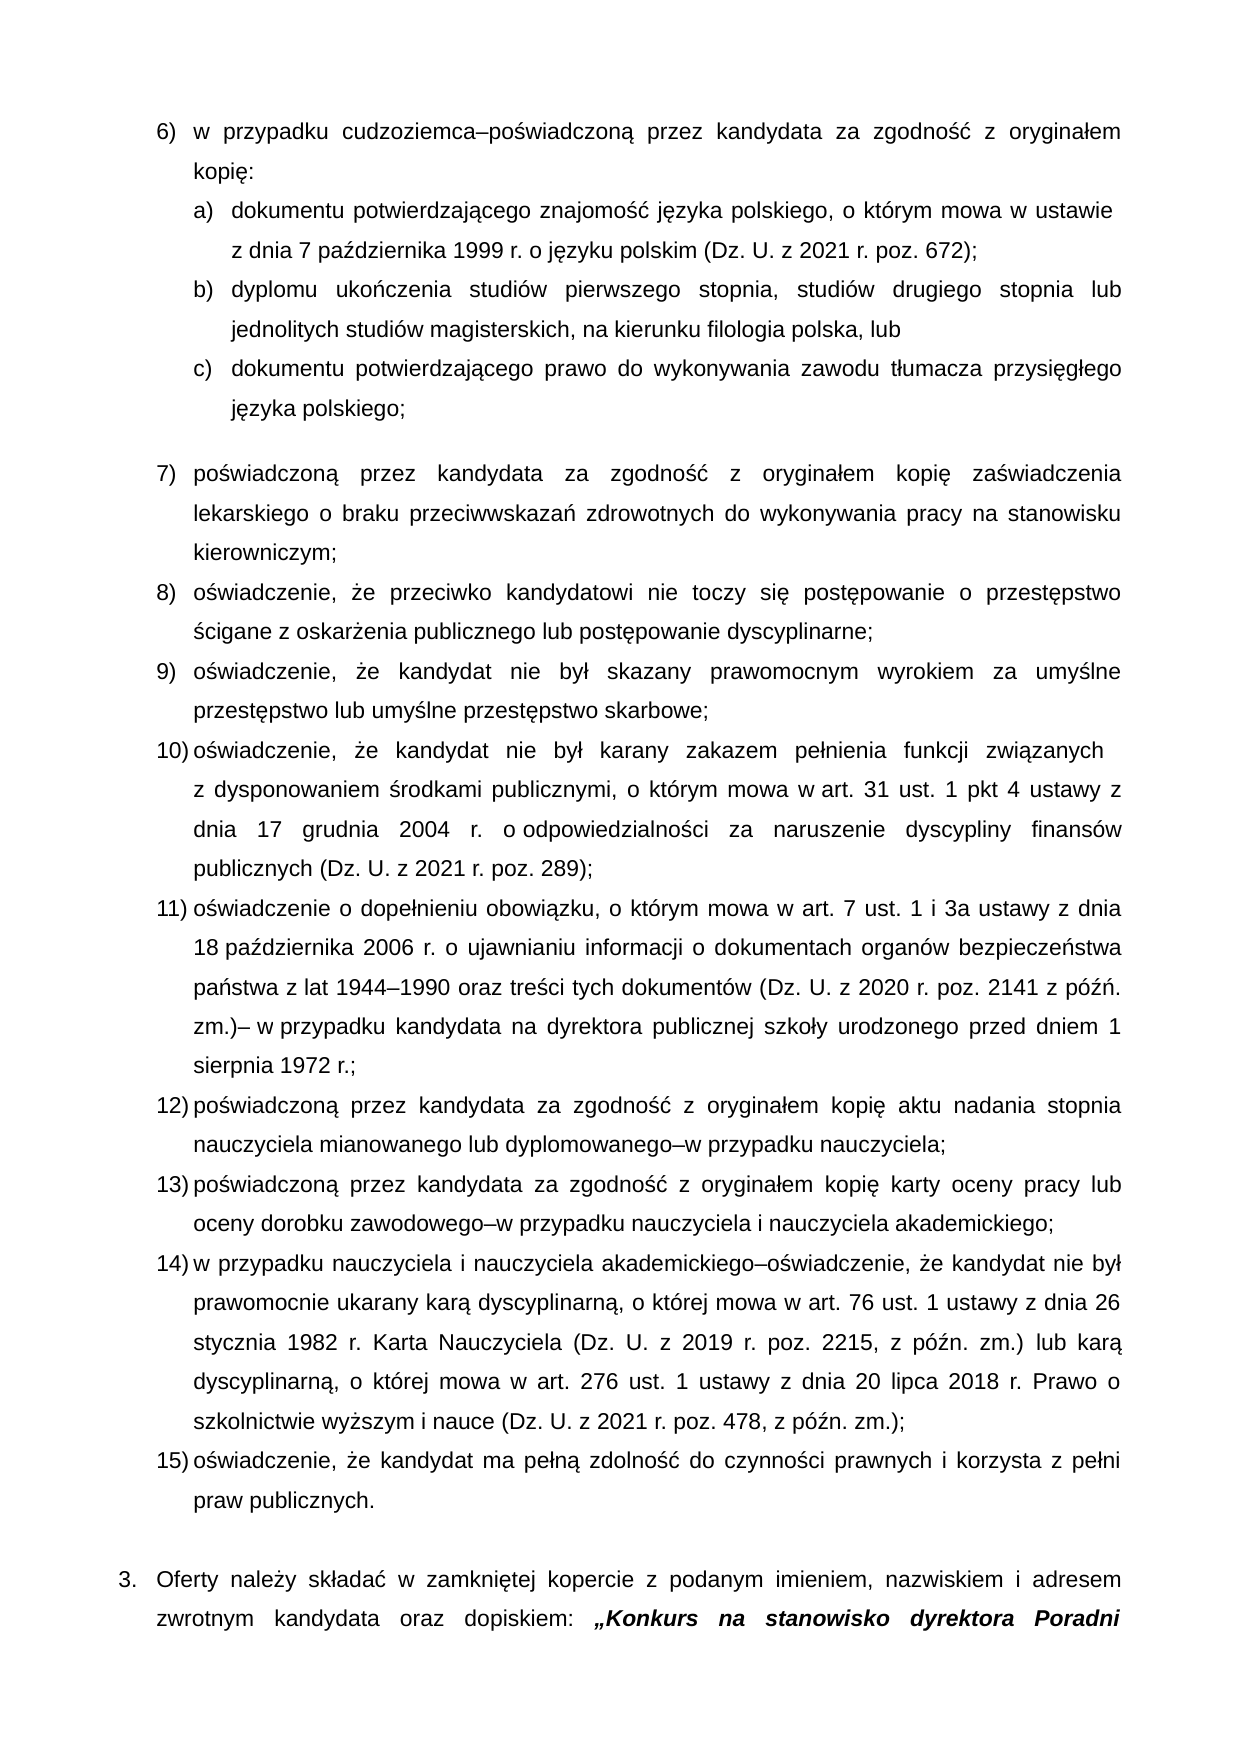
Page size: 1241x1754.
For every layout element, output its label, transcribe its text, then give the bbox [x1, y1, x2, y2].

list dokumentu potwierdzającego prawo do wykonywania zawodu tłumacza przysięgłego języka polskiego; [193, 355, 1122, 421]
list oświadczenie, że kandydat nie był skazany prawomocnym wyrokiem za umyślne przestępstwo lub umyślne przestępstwo skarbowe; [156, 658, 1122, 723]
list dokumentu potwierdzającego znajomość języka polskiego, o którym mowa w ustawie z dnia 7 października 1999 r. o języku polskim (Dz. U. z 2021 r. poz. 672); [193, 197, 1122, 263]
list oświadczenie, że przeciwko kandydatowi nie toczy się postępowanie o przestępstwo ścigane z oskarżenia publicznego lub postępowanie dyscyplinarne; [156, 579, 1122, 644]
list poświadczoną przez kandydata za zgodność z oryginałem kopię aktu nadania stopnia nauczyciela mianowanego lub dyplomowanego–w przypadku nauczyciela; [156, 1092, 1122, 1158]
list dyplomu ukończenia studiów pierwszego stopnia, studiów drugiego stopnia lub jednolitych studiów magisterskich, na kierunku filologia polska, lub [193, 276, 1122, 342]
list oświadczenie, że kandydat nie był karany zakazem pełnienia funkcji związanych z dysponowaniem środkami publicznymi, o którym mowa w art. 31 ust. 1 pkt 4 ustawy z dnia 17 grudnia 2004 r. o odpowiedzialności za naruszenie dyscypliny finansów publicznych (Dz. U. z 2021 r. poz. 289); [156, 737, 1122, 881]
list Oferty należy składać w zamkniętej kopercie z podanym imieniem, nazwiskiem i adresem zwrotnym kandydata oraz dopiskiem: „Konkurs na stanowisko dyrektora Poradni [118, 1566, 1122, 1632]
list w przypadku cudzoziemca–poświadczoną przez kandydata za zgodność z oryginałem kopię: [156, 118, 1122, 184]
list poświadczoną przez kandydata za zgodność z oryginałem kopię karty oceny pracy lub oceny dorobku zawodowego–w przypadku nauczyciela i nauczyciela akademickiego; [156, 1171, 1122, 1237]
list oświadczenie, że kandydat ma pełną zdolność do czynności prawnych i korzysta z pełni praw publicznych. [156, 1447, 1122, 1513]
list w przypadku nauczyciela i nauczyciela akademickiego–oświadczenie, że kandydat nie był prawomocnie ukarany karą dyscyplinarną, o której mowa w art. 76 ust. 1 ustawy z dnia 26 stycznia 1982 r. Karta Nauczyciela (Dz. U. z 2019 r. poz. 2215, z późn. zm.) lub karą dyscyplinarną, o której mowa w art. 276 ust. 1 ustawy z dnia 20 lipca 2018 r. Prawo o szkolnictwie wyższym i nauce (Dz. U. z 2021 r. poz. 478, z późn. zm.); [156, 1250, 1122, 1434]
list oświadczenie o dopełnieniu obowiązku, o którym mowa w art. 7 ust. 1 i 3a ustawy z dnia 18 października 2006 r. o ujawnianiu informacji o dokumentach organów bezpieczeństwa państwa z lat 1944–1990 oraz treści tych dokumentów (Dz. U. z 2020 r. poz. 2141 z późń. zm.)– w przypadku kandydata na dyrektora publicznej szkoły urodzonego przed dniem 1 sierpnia 1972 r.; [156, 894, 1122, 1079]
list poświadczoną przez kandydata za zgodność z oryginałem kopię zaświadczenia lekarskiego o braku przeciwwskazań zdrowotnych do wykonywania pracy na stanowisku kierowniczym; [156, 460, 1122, 566]
